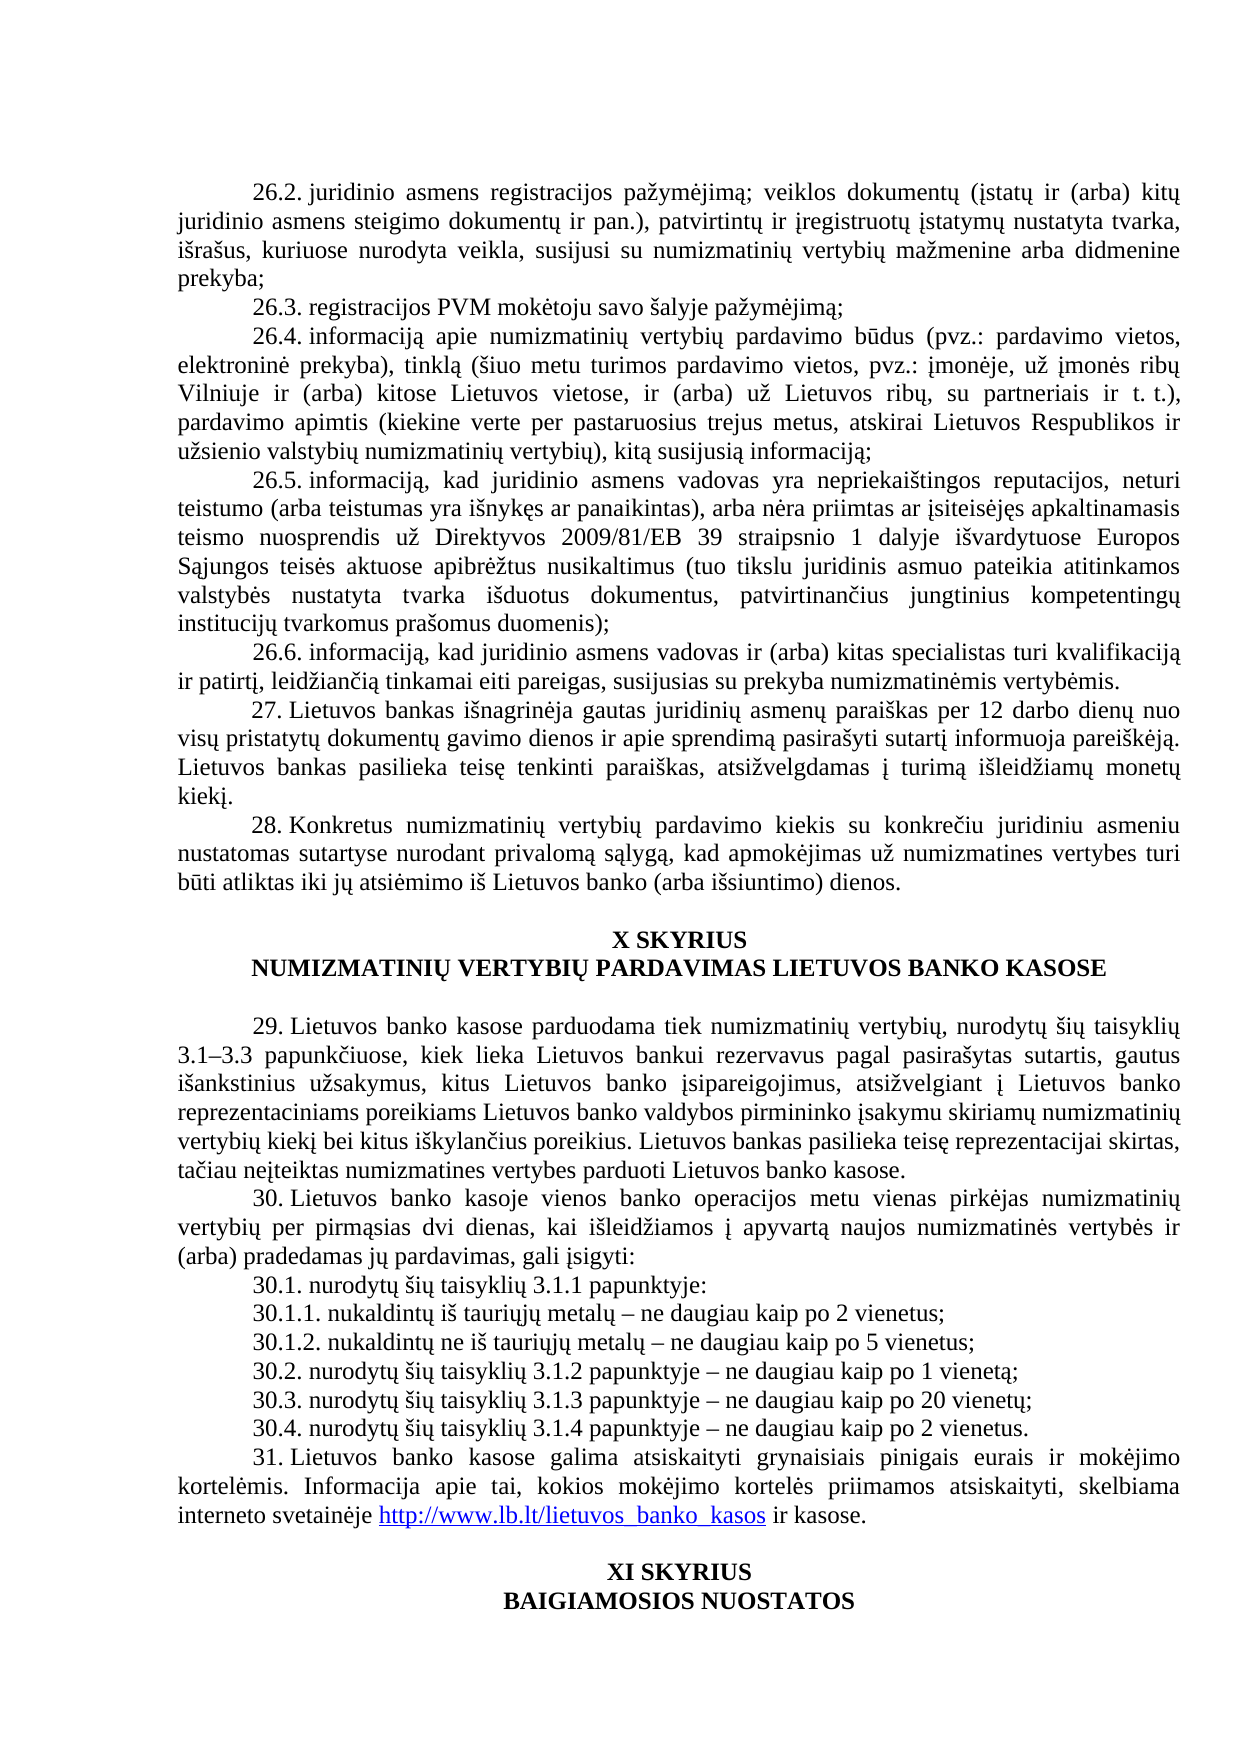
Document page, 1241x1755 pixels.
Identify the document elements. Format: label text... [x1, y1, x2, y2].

text 30.1.2. nukaldintų ne iš tauriųjų metalų – ne daugiau kaip po 5 vienetus; [177, 1327, 1181, 1356]
text 28. Konkretus numizmatinių vertybių pardavimo kiekis su konkrečiu juridiniu asmeniu nustatomas sutartyse nurodant privalomą sąlygą, kad apmokėjimas už numizmatines vertybes turi būti atliktas iki jų atsiėmimo iš Lietuvos banko (arba išsiuntimo) dienos. [177, 810, 1181, 896]
text 30.3. nurodytų šių taisyklių 3.1.3 papunktyje – ne daugiau kaip po 20 vienetų; [177, 1385, 1181, 1413]
text 26.5. informaciją, kad juridinio asmens vadovas yra nepriekaištingos reputacijos, neturi teistumo (arba teistumas yra išnykęs ar panaikintas), arba nėra priimtas ar įsiteisėjęs apkaltinamasis teismo nuosprendis už Direktyvos 2009/81/EB 39 straipsnio 1 dalyje išvardytuose Europos Sąjungos teisės aktuose apibrėžtus nusikaltimus (tuo tikslu juridinis asmuo pateikia atitinkamos valstybės nustatyta tvarka išduotus dokumentus, patvirtinančius jungtinius kompetentingų institucijų tvarkomus prašomus duomenis); [177, 465, 1181, 637]
text 30.1.1. nukaldintų iš tauriųjų metalų – ne daugiau kaip po 2 vienetus; [177, 1298, 1181, 1327]
text 26.3. registracijos PVM mokėtoju savo šalyje pažymėjimą; [177, 292, 1181, 321]
text 26.2. juridinio asmens registracijos pažymėjimą; veiklos dokumentų (įstatų ir (arba) kitų juridinio asmens steigimo dokumentų ir pan.), patvirtintų ir įregistruotų įstatymų nustatyta tvarka, išrašus, kuriuose nurodyta veikla, susijusi su numizmatinių vertybių mažmenine arba didmenine prekyba; [177, 177, 1181, 292]
text 27. Lietuvos bankas išnagrinėja gautas juridinių asmenų paraiškas per 12 darbo dienų nuo visų pristatytų dokumentų gavimo dienos ir apie sprendimą pasirašyti sutartį informuoja pareiškėją. Lietuvos bankas pasilieka teisę tenkinti paraiškas, atsižvelgdamas į turimą išleidžiamų monetų kiekį. [177, 695, 1181, 810]
text 30.4. nurodytų šių taisyklių 3.1.4 papunktyje – ne daugiau kaip po 2 vienetus. [177, 1413, 1181, 1442]
text XI SKYRIUS [177, 1557, 1181, 1586]
text 30.2. nurodytų šių taisyklių 3.1.2 papunktyje – ne daugiau kaip po 1 vienetą; [177, 1356, 1181, 1385]
text 31. Lietuvos banko kasose galima atsiskaityti grynaisiais pinigais eurais ir mokėjimo kortelėmis. Informacija apie tai, kokios mokėjimo kortelės priimamos atsiskaityti, skelbiama interneto svetainėje http://www.lb.lt/lietuvos_banko_kasos ir kasose. [177, 1442, 1181, 1528]
text 30. Lietuvos banko kasoje vienos banko operacijos metu vienas pirkėjas numizmatinių vertybių per pirmąsias dvi dienas, kai išleidžiamos į apyvartą naujos numizmatinės vertybės ir (arba) pradedamas jų pardavimas, gali įsigyti: [177, 1183, 1181, 1270]
text X SKYRIUS [177, 925, 1181, 953]
text 26.4. informaciją apie numizmatinių vertybių pardavimo būdus (pvz.: pardavimo vietos, elektroninė prekyba), tinklą (šiuo metu turimos pardavimo vietos, pvz.: įmonėje, už įmonės ribų Vilniuje ir (arba) kitose Lietuvos vietose, ir (arba) už Lietuvos ribų, su partneriais ir t. t.), pardavimo apimtis (kiekine verte per pastaruosius trejus metus, atskirai Lietuvos Respublikos ir užsienio valstybių numizmatinių vertybių), kitą susijusią informaciją; [177, 321, 1181, 465]
text NUMIZMATINIŲ VERTYBIŲ PARDAVIMAS LIETUVOS BANKO KASOSE [177, 953, 1181, 982]
text 26.6. informaciją, kad juridinio asmens vadovas ir (arba) kitas specialistas turi kvalifikaciją ir patirtį, leidžiančią tinkamai eiti pareigas, susijusias su prekyba numizmatinėmis vertybėmis. [177, 637, 1181, 695]
text BAIGIAMOSIOS NUOSTATOS [177, 1586, 1181, 1615]
text 30.1. nurodytų šių taisyklių 3.1.1 papunktyje: [177, 1270, 1181, 1298]
text 29. Lietuvos banko kasose parduodama tiek numizmatinių vertybių, nurodytų šių taisyklių 3.1–3.3 papunkčiuose, kiek lieka Lietuvos bankui rezervavus pagal pasirašytas sutartis, gautus išankstinius užsakymus, kitus Lietuvos banko įsipareigojimus, atsižvelgiant į Lietuvos banko reprezentaciniams poreikiams Lietuvos banko valdybos pirmininko įsakymu skiriamų numizmatinių vertybių kiekį bei kitus iškylančius poreikius. Lietuvos bankas pasilieka teisę reprezentacijai skirtas, tačiau neįteiktas numizmatines vertybes parduoti Lietuvos banko kasose. [177, 1011, 1181, 1183]
